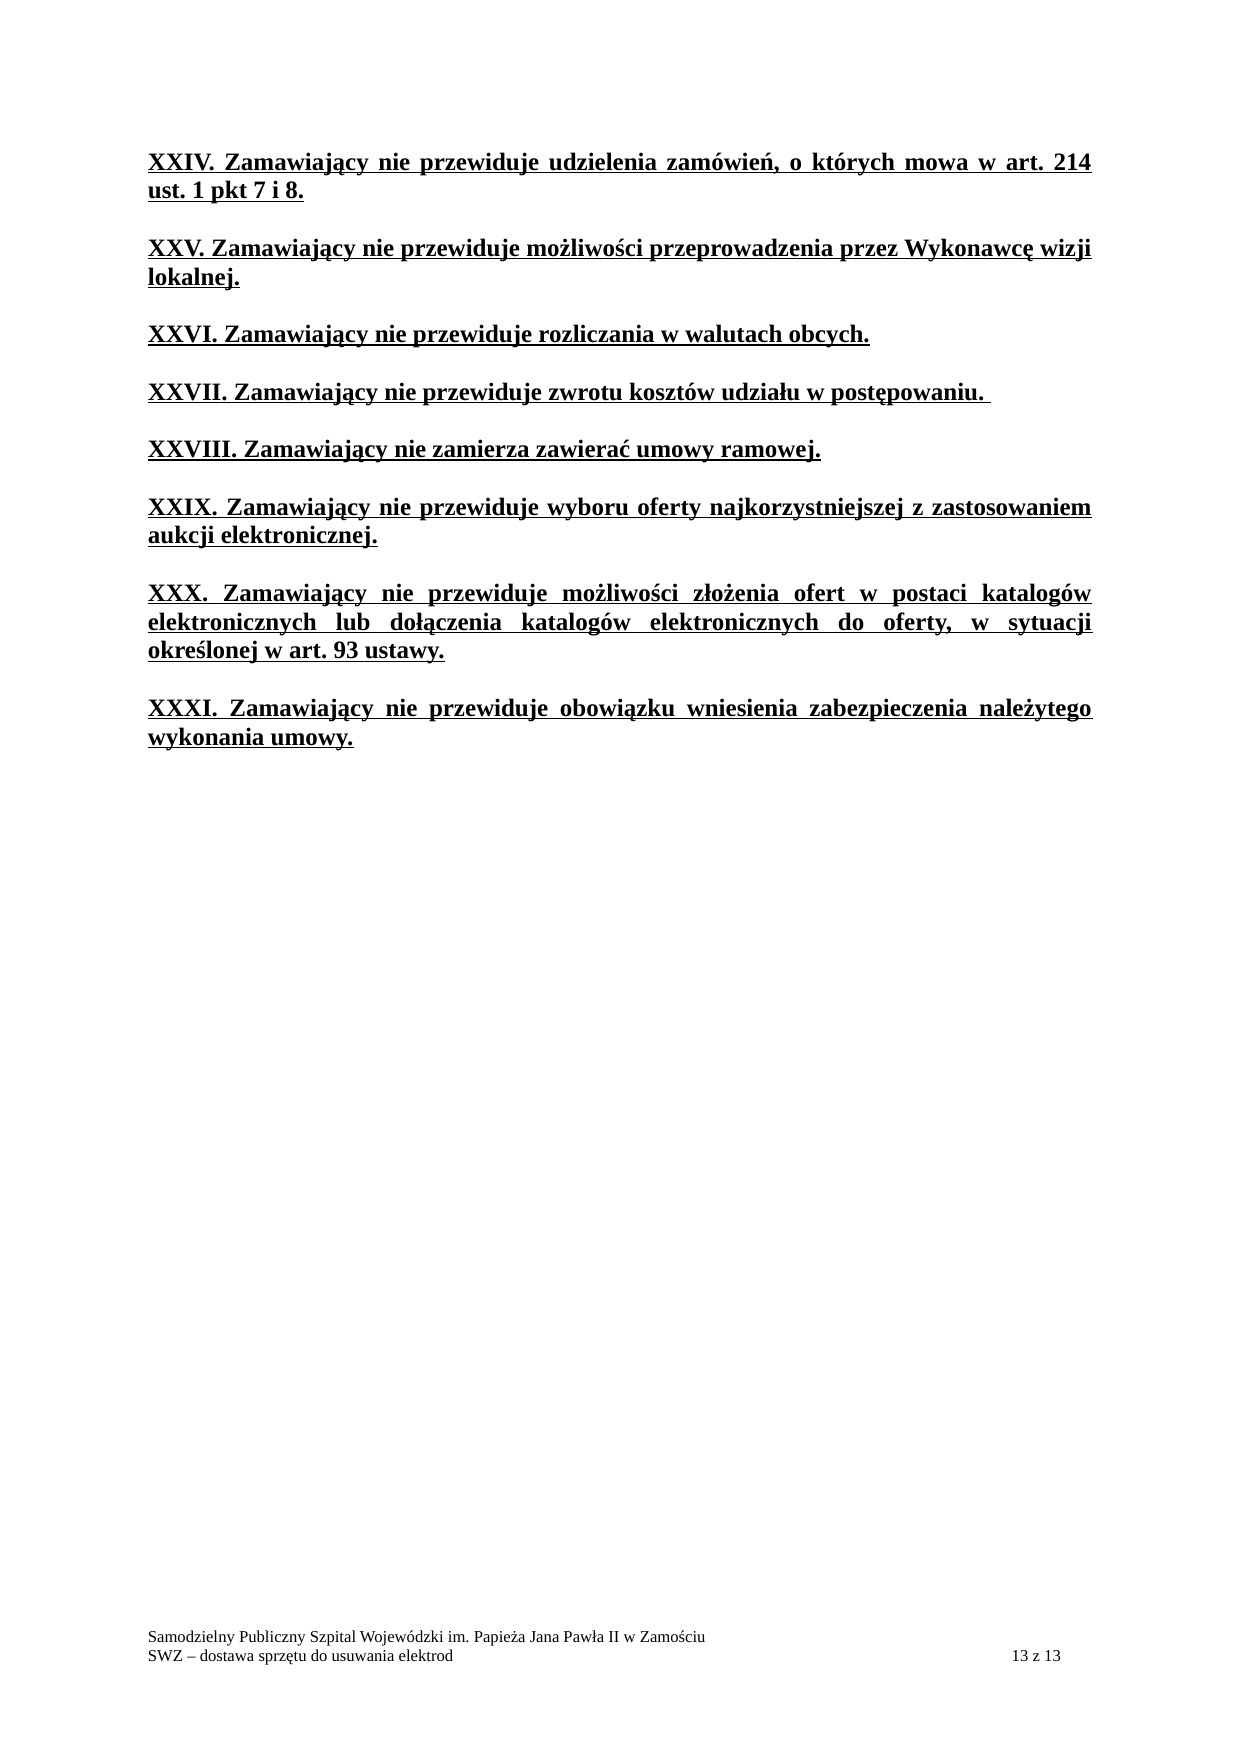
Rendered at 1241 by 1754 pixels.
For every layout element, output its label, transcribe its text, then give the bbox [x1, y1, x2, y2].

text XXVII. Zamawiający nie przewiduje zwrotu kosztów udziału w postępowaniu. [148, 377, 1093, 406]
text XXVI. Zamawiający nie przewiduje rozliczania w walutach obcych. [148, 319, 1093, 348]
text XXIV. Zamawiający nie przewiduje udzielenia zamówień, o których mowa w art. 214 ust. 1 pkt 7 i 8. [148, 147, 1093, 204]
text XXX. Zamawiający nie przewiduje możliwości złożenia ofert w postaci katalogów elektronicznych lub dołączenia katalogów elektronicznych do oferty, w sytuacji [148, 578, 1093, 632]
text XXIX. Zamawiający nie przewiduje wyboru oferty najkorzystniejszej z zastosowaniem aukcji elektronicznej. [148, 492, 1093, 549]
text XXXI. Zamawiający nie przewiduje obowiązku wniesienia zabezpieczenia należytego [148, 693, 1093, 718]
text określonej w art. 93 ustawy. [148, 633, 1093, 664]
text XXVIII. Zamawiający nie zamierza zawierać umowy ramowej. [148, 434, 1093, 463]
text XXV. Zamawiający nie przewiduje możliwości przeprowadzenia przez Wykonawcę wizji lokalnej. [148, 233, 1093, 291]
text wykonania umowy. [148, 719, 1093, 751]
